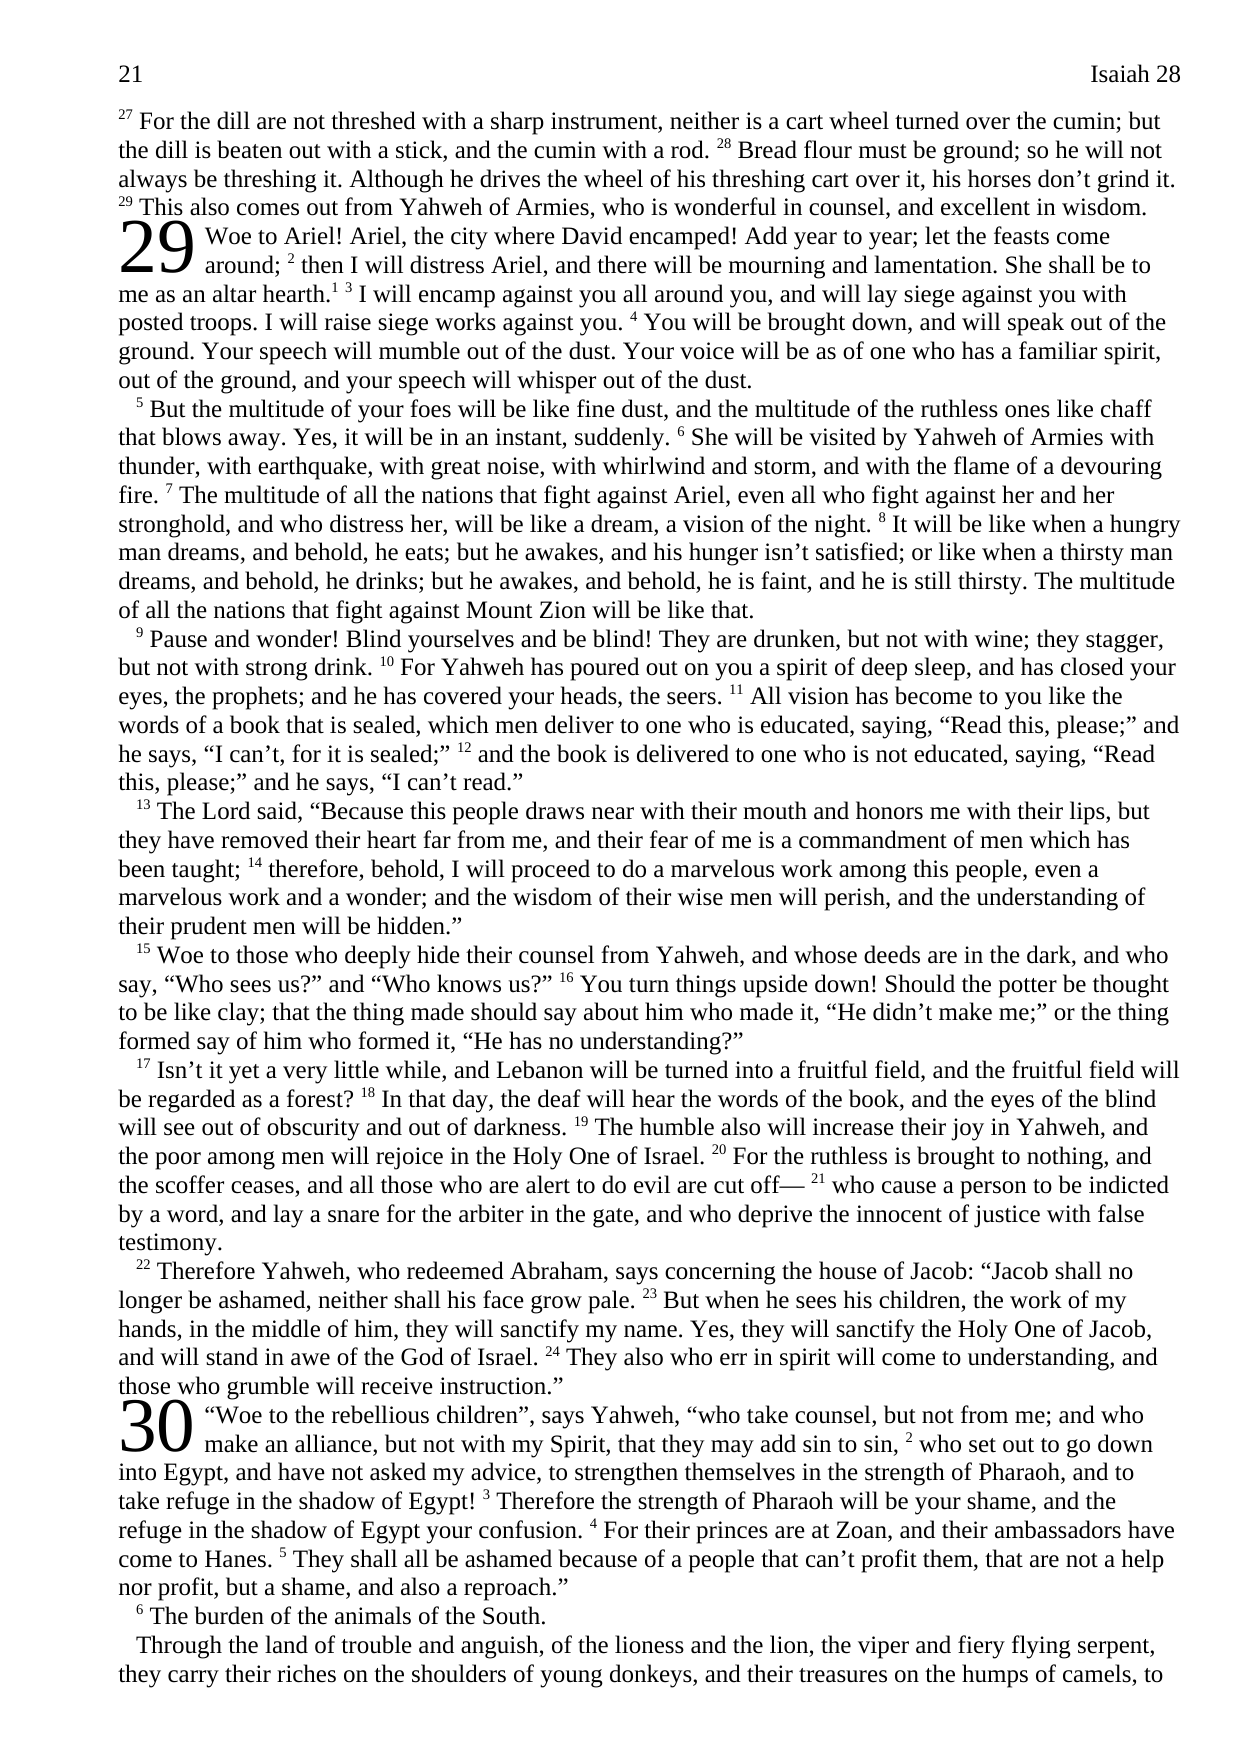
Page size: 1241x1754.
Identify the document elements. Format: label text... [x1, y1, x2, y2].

text 17 Isn’t it yet a very little while, and Lebanon will be turned into a fruitful field, and the fruitful field will be regarded as a forest? 18 In that day, the deaf will hear the words of the book, and the eyes of the blind will see out of obscurity and out of darkness. 19 The humble also will increase their joy in Yahweh, and the poor among men will rejoice in the Holy One of Israel. 20 For the ruthless is brought to nothing, and the scoffer ceases, and all those who are alert to do evil are cut off— 21 who cause a person to be indicted by a word, and lay a snare for the arbiter in the gate, and who deprive the innocent of justice with false testimony. [118, 1055, 1181, 1256]
text 15 Woe to those who deeply hide their counsel from Yahweh, and whose deeds are in the dark, and who say, “Who sees us?” and “Who knows us?” 16 You turn things upside down! Should the potter be thought to be like clay; that the thing made should say about him who made it, “He didn’t make me;” or the thing formed say of him who formed it, “He has no understanding?” [118, 940, 1181, 1055]
text 29Woe to Ariel! Ariel, the city where David encamped! Add year to year; let the feasts come around; 2 then I will distress Ariel, and there will be mourning and lamentation. She shall be to me as an altar hearth.1 3 I will encamp against you all around you, and will lay siege against you with posted troops. I will raise siege works against you. 4 You will be brought down, and will speak out of the ground. Your speech will mumble out of the dust. Your voice will be as of one who has a familiar spirit, out of the ground, and your speech will whisper out of the dust. [118, 221, 1181, 394]
text 27 For the dill are not threshed with a sharp instrument, neither is a cart wheel turned over the cumin; but the dill is beaten out with a stick, and the cumin with a rod. 28 Bread flour must be ground; so he will not always be threshing it. Although he drives the wheel of his threshing cart over it, his horses don’t grind it. 29 This also comes out from Yahweh of Armies, who is wonderful in counsel, and excellent in wisdom. [118, 106, 1181, 221]
text 9 Pause and wonder! Blind yourselves and be blind! They are drunken, but not with wine; they stagger, but not with strong drink. 10 For Yahweh has poured out on you a spirit of deep sleep, and has closed your eyes, the prophets; and he has covered your heads, the seers. 11 All vision has become to you like the words of a book that is sealed, which men deliver to one who is educated, saying, “Read this, please;” and he says, “I can’t, for it is sealed;” 12 and the book is delivered to one who is not educated, saying, “Read this, please;” and he says, “I can’t read.” [118, 624, 1181, 796]
text 30“Woe to the rebellious children”, says Yahweh, “who take counsel, but not from me; and who make an alliance, but not with my Spirit, that they may add sin to sin, 2 who set out to go down into Egypt, and have not asked my advice, to strengthen themselves in the strength of Pharaoh, and to take refuge in the shadow of Egypt! 3 Therefore the strength of Pharaoh will be your shame, and the refuge in the shadow of Egypt your confusion. 4 For their princes are at Zoan, and their ambassadors have come to Hanes. 5 They shall all be ashamed because of a people that can’t profit them, that are not a help nor profit, but a shame, and also a reproach.” [118, 1400, 1181, 1601]
text 5 But the multitude of your foes will be like fine dust, and the multitude of the ruthless ones like chaff that blows away. Yes, it will be in an instant, suddenly. 6 She will be visited by Yahweh of Armies with thunder, with earthquake, with great noise, with whirlwind and storm, and with the flame of a devouring fire. 7 The multitude of all the nations that fight against Ariel, even all who fight against her and her stronghold, and who distress her, will be like a dream, a vision of the night. 8 It will be like when a hungry man dreams, and behold, he eats; but he awakes, and his hunger isn’t satisfied; or like when a thirsty man dreams, and behold, he drinks; but he awakes, and behold, he is faint, and he is still thirsty. The multitude of all the nations that fight against Mount Zion will be like that. [118, 394, 1181, 624]
text 22 Therefore Yahweh, who redeemed Abraham, says concerning the house of Jacob: “Jacob shall no longer be ashamed, neither shall his face grow pale. 23 But when he sees his children, the work of my hands, in the middle of him, they will sanctify my name. Yes, they will sanctify the Holy One of Jacob, and will stand in awe of the God of Israel. 24 They also who err in spirit will come to understanding, and those who grumble will receive instruction.” [118, 1256, 1181, 1400]
text 6 The burden of the animals of the South. [118, 1601, 1181, 1630]
text 13 The Lord said, “Because this people draws near with their mouth and honors me with their lips, but they have removed their heart far from me, and their fear of me is a commandment of men which has been taught; 14 therefore, behold, I will proceed to do a marvelous work among this people, even a marvelous work and a wonder; and the wisdom of their wise men will perish, and the understanding of their prudent men will be hidden.” [118, 796, 1181, 940]
text Through the land of trouble and anguish, of the lioness and the lion, the viper and fiery flying serpent, they carry their riches on the shoulders of young donkeys, and their treasures on the humps of camels, to [118, 1630, 1181, 1687]
